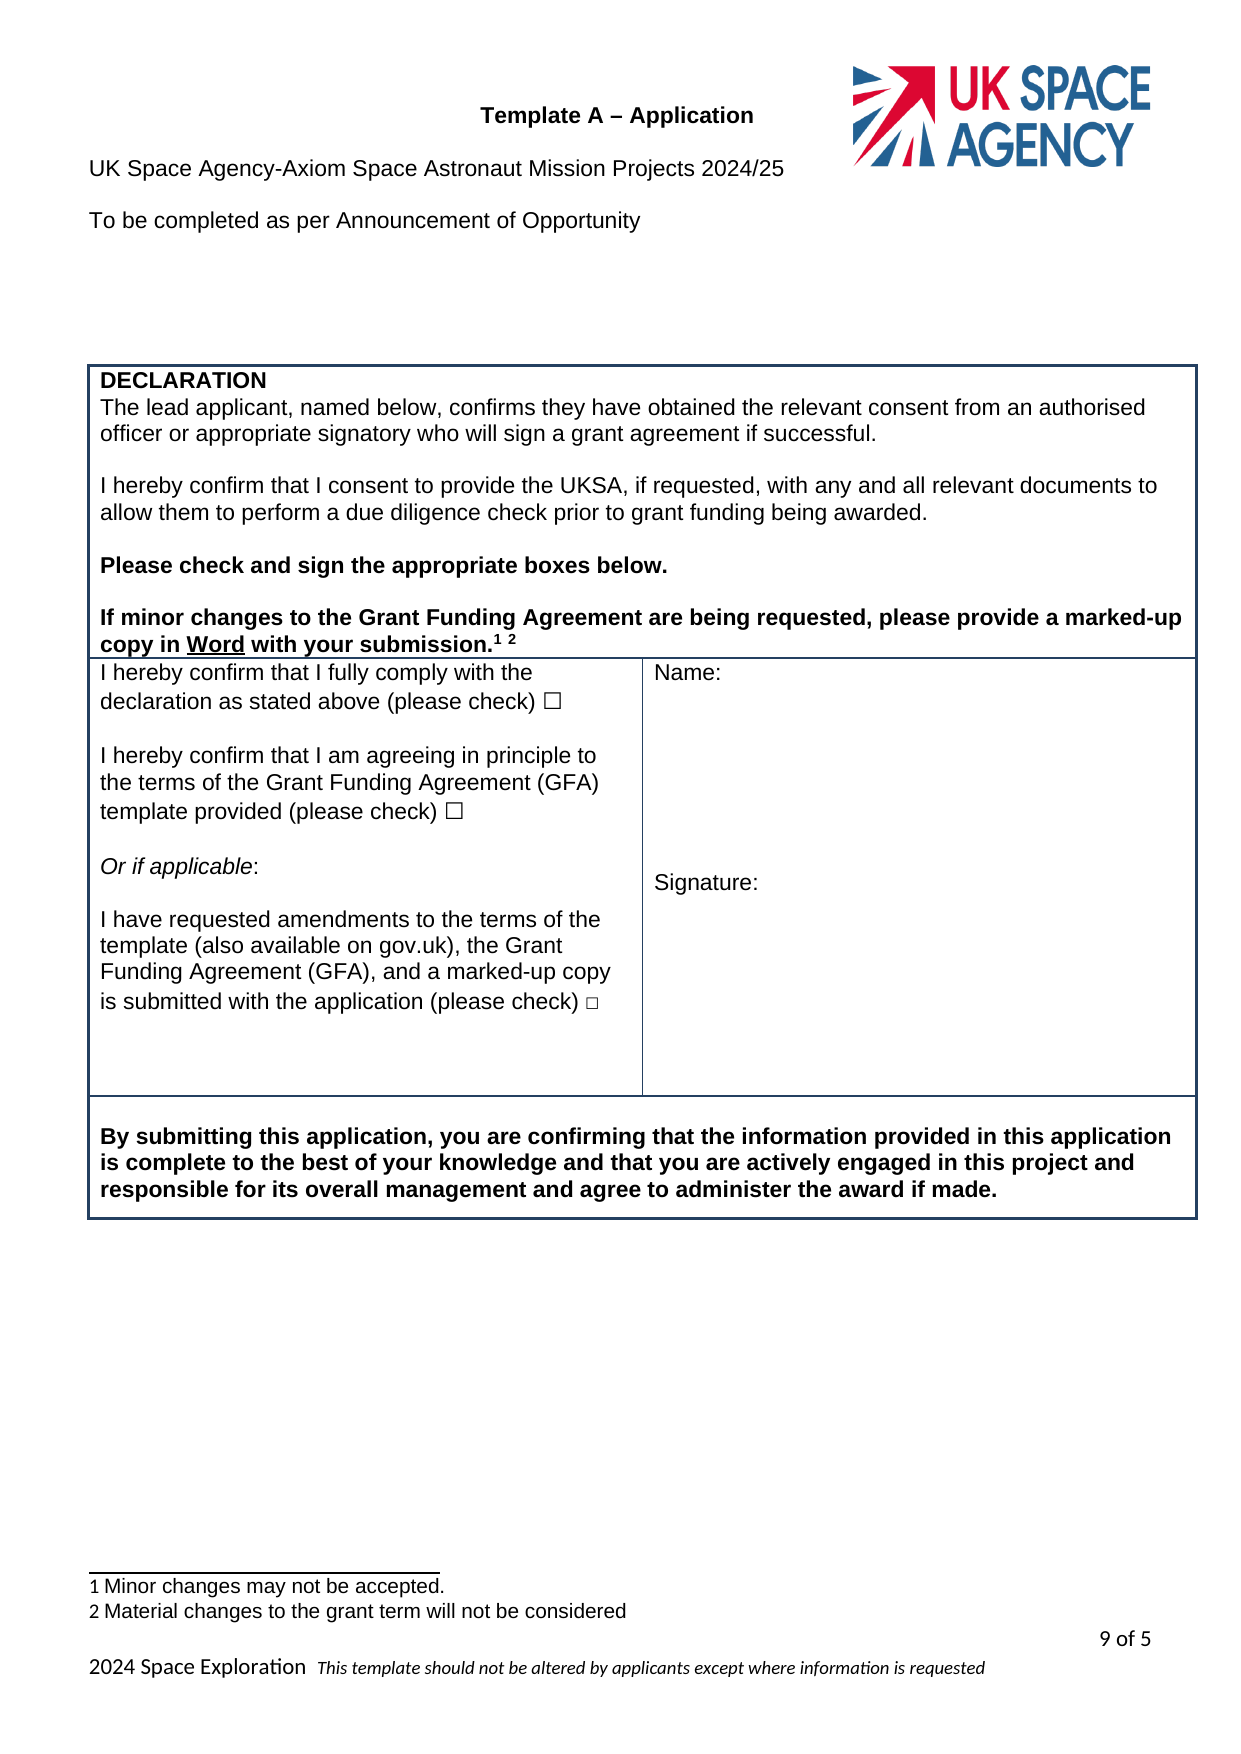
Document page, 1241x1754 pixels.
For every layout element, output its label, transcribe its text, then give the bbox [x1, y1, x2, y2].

table_cell By submitting this application, you are confirming that the information provided in this application is complete to the best of your knowledge and that you are actively engaged in this project and responsible for its overall management and agree to administer the award if made. [90, 1097, 1195, 1217]
table_cell Name: Signature: [643, 659, 1195, 1095]
table_cell I hereby confirm that I fully comply with the declaration as stated above (please check) ☐ I hereby confirm that I am agreeing in principle to the terms of the Grant Funding Agreement (GFA) template provided (please check) ☐ Or if applicable: I have requested amendments to the terms of the template (also available on gov.uk), the Grant Funding Agreement (GFA), and a marked-up copy is submitted with the application (please check) ☐ [90, 659, 642, 1095]
table_header DECLARATION The lead applicant, named below, confirms they have obtained the relevant consent from an authorised officer or appropriate signatory who will sign a grant agreement if successful. I hereby confirm that I consent to provide the UKSA, if requested, with any and all relevant documents to allow them to perform a due diligence check prior to grant funding being awarded. Please check and sign the appropriate boxes below. If minor changes to the Grant Funding Agreement are being requested, please provide a marked-up copy in Word with your submission. [90, 367, 1195, 657]
